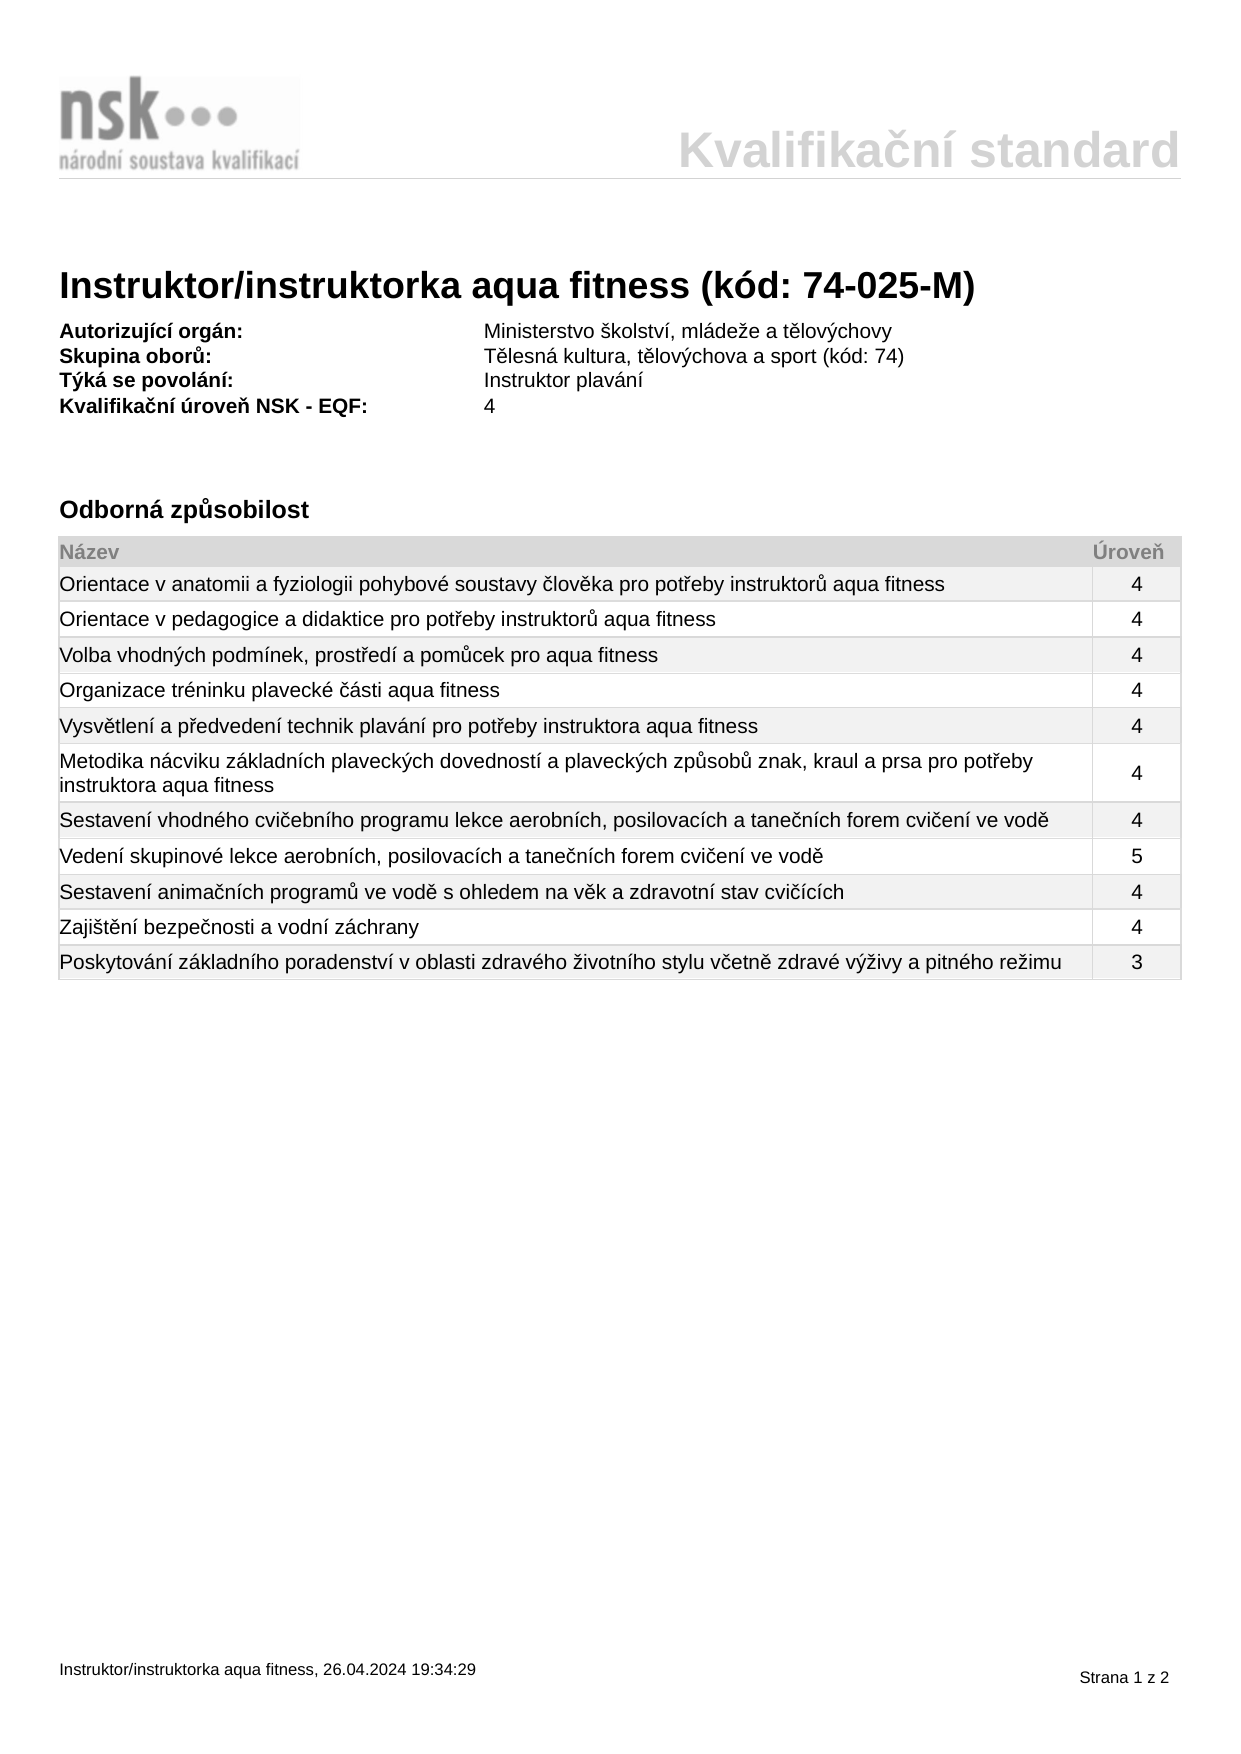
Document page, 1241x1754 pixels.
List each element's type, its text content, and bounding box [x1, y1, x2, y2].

table_cell Týká se povolání: [59, 368, 483, 392]
table_cell [1093, 980, 1169, 1278]
table_cell 4 [1093, 708, 1180, 743]
table_cell Instruktor/instruktorka aqua fitness, 26.04.2024 19:34:29 [59, 1660, 862, 1696]
table_cell [862, 1469, 1093, 1659]
table_cell [484, 418, 620, 489]
table_cell [1169, 307, 1181, 319]
table_cell [620, 196, 626, 224]
table_cell Sestavení animačních programů ve vodě s ohledem na věk a zdravotní stav cvičících [60, 875, 1092, 908]
table_cell [484, 1279, 620, 1469]
table_cell [1169, 1469, 1181, 1659]
table_cell [1093, 524, 1169, 536]
table_cell Autorizující orgán: [59, 319, 483, 343]
table_cell [1169, 1660, 1181, 1696]
table_cell Zajištění bezpečnosti a vodní záchrany [60, 910, 1092, 944]
table_cell [59, 307, 483, 319]
table_cell [626, 1279, 862, 1469]
table_cell Kvalifikační úroveň NSK - EQF: [59, 394, 483, 417]
table_cell [59, 1469, 483, 1659]
table_cell [1169, 1279, 1181, 1469]
table_cell [626, 980, 862, 1278]
picture [58, 59, 621, 172]
table_cell 4 [1093, 674, 1180, 707]
table_cell [484, 196, 620, 224]
table_cell 4 [1093, 803, 1180, 837]
table_cell Instruktor plavání [484, 368, 1181, 393]
table_cell [484, 524, 620, 536]
table_cell [626, 524, 862, 536]
table_cell [1169, 980, 1181, 1278]
table_cell [59, 196, 483, 224]
table_cell Vedení skupinové lekce aerobních, posilovacích a tanečních forem cvičení ve vodě [60, 839, 1092, 873]
table_cell Strana 1 z 2 [862, 1660, 1169, 1696]
table_cell [484, 980, 620, 1278]
table_cell Organizace tréninku plavecké části aqua fitness [60, 674, 1092, 707]
table_cell 4 [1093, 875, 1180, 908]
table_cell Odborná způsobilost [59, 489, 1181, 524]
table_cell Ministerstvo školství, mládeže a tělovýchovy [484, 319, 1181, 344]
table_cell [626, 196, 862, 224]
table_cell 4 [1093, 567, 1180, 600]
table_cell Úroveň [1093, 537, 1180, 566]
table_cell [59, 1279, 483, 1469]
table_cell [1093, 307, 1169, 319]
table_cell [59, 980, 483, 1278]
table_cell 4 [1093, 602, 1180, 636]
table_cell [1093, 1279, 1169, 1469]
table_cell 4 [1093, 744, 1180, 801]
table_cell [59, 418, 483, 489]
table_cell Skupina oborů: [59, 344, 483, 368]
table_cell [620, 524, 626, 536]
table_cell [1169, 418, 1181, 489]
table_cell Instruktor/instruktorka aqua fitness (kód: 74-025-M) [59, 224, 1181, 307]
table_cell 5 [1093, 839, 1180, 873]
table_cell [59, 179, 1181, 196]
table_header Kvalifikační standard [626, 59, 1181, 178]
table_header [621, 59, 626, 172]
table_cell [59, 172, 483, 178]
table_cell Tělesná kultura, tělovýchova a sport (kód: 74) [484, 344, 1181, 368]
table_cell Metodika nácviku základních plaveckých dovedností a plaveckých způsobů znak, kraul a prsa pro potřeby instruktora aqua fitness [60, 744, 1092, 801]
table_cell 4 [1093, 910, 1180, 944]
table_cell [620, 980, 626, 1278]
table_cell [862, 980, 1093, 1278]
table_cell Název [60, 537, 1092, 566]
table_cell Sestavení vhodného cvičebního programu lekce aerobních, posilovacích a tanečních forem cvičení ve vodě [60, 803, 1092, 837]
table_cell Vysvětlení a předvedení technik plavání pro potřeby instruktora aqua fitness [60, 708, 1092, 743]
table_cell 3 [1093, 946, 1180, 978]
table_cell [626, 418, 862, 489]
table_cell [862, 196, 1093, 224]
table_cell [626, 307, 862, 319]
table_cell [1169, 196, 1181, 224]
table_cell [862, 307, 1093, 319]
table_cell Poskytování základního poradenství v oblasti zdravého životního stylu včetně zdravé výživy a pitného režimu [60, 946, 1092, 978]
table_cell [862, 418, 1093, 489]
table_cell [862, 524, 1093, 536]
table_cell Orientace v anatomii a fyziologii pohybové soustavy člověka pro potřeby instruktorů aqua fitness [60, 567, 1092, 600]
table_cell [620, 1469, 626, 1659]
table_cell [862, 1279, 1093, 1469]
table_cell Orientace v pedagogice a didaktice pro potřeby instruktorů aqua fitness [60, 602, 1092, 636]
table_cell [626, 1469, 862, 1659]
table_cell [620, 307, 626, 319]
table_cell [620, 1279, 626, 1469]
table_cell [1169, 524, 1181, 536]
table_cell [484, 307, 620, 319]
table_cell [1093, 1469, 1169, 1659]
table_cell 4 [1093, 638, 1180, 672]
table_cell [59, 524, 483, 536]
table_cell [1093, 196, 1169, 224]
table_cell [484, 172, 620, 178]
table_cell 4 [484, 394, 1181, 417]
table_cell [1093, 418, 1169, 489]
table_cell [620, 418, 626, 489]
table_cell [484, 1469, 620, 1659]
table_cell Volba vhodných podmínek, prostředí a pomůcek pro aqua fitness [60, 638, 1092, 672]
